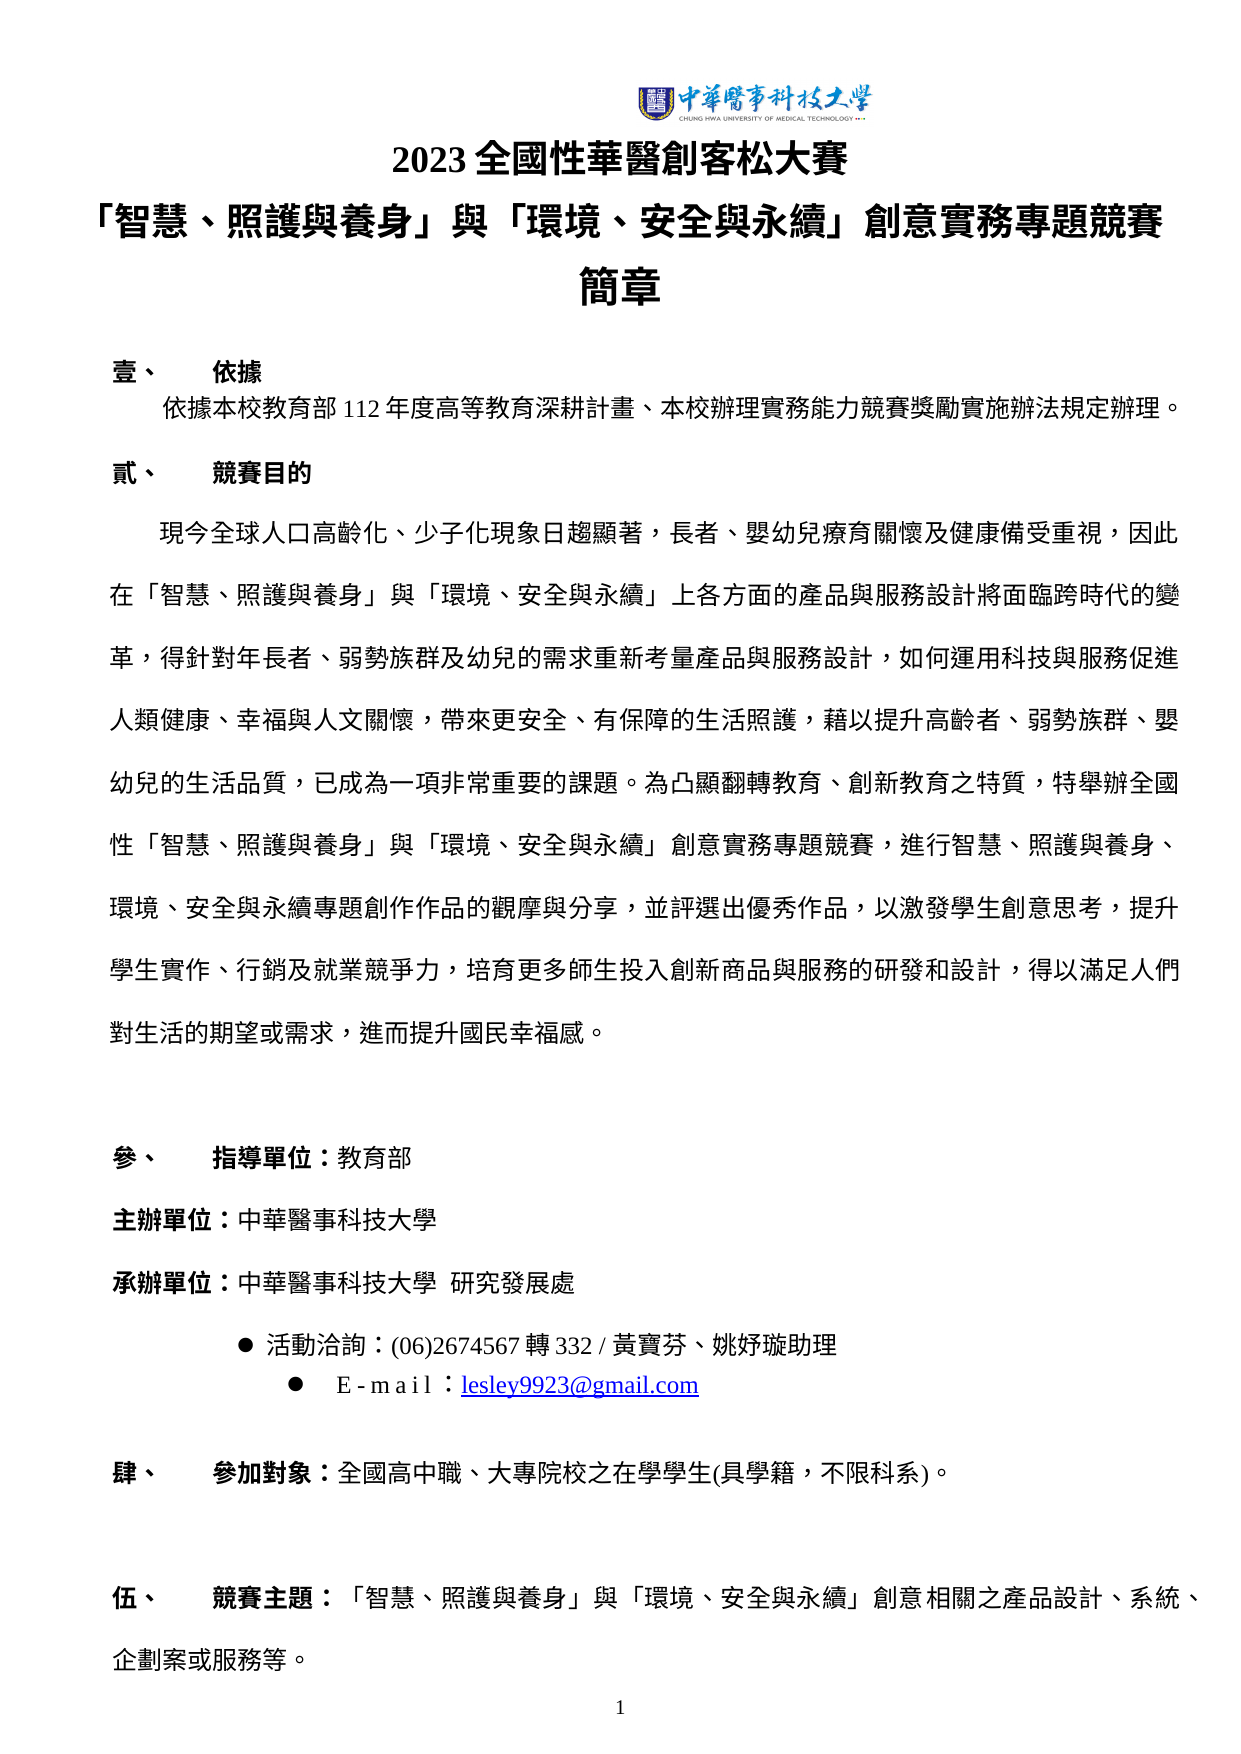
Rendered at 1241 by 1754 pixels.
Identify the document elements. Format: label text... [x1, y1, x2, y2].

text 2023全國性華醫創客松大賽 [59, 129, 1181, 183]
list 競賽目的 [112, 453, 1181, 489]
list 競賽主題：「智慧、照護與養身」與「環境、安全與永續」創意相關之產品設計、系統、企劃案或服務等。 [112, 1554, 1181, 1679]
list 指導單位：教育部 [112, 1114, 1181, 1177]
list E-mail：lesley9923@gmail.com [286, 1364, 1236, 1401]
text 主辦單位：中華醫事科技大學 [112, 1177, 1181, 1239]
text 依據本校教育部112年度高等教育深耕計畫、本校辦理實務能力競賽獎勵實施辦法規定辦理。 [112, 388, 1181, 424]
text 「智慧、照護與養身」與「環境、安全與永續」創意實務專題競賽 [59, 192, 1181, 246]
text 承辦單位：中華醫事科技大學 研究發展處 [112, 1239, 1181, 1302]
text 簡章 [59, 254, 1181, 314]
list 依據 [112, 352, 1181, 388]
list 參加對象：全國高中職、大專院校之在學學生(具學籍，不限科系)。 [112, 1429, 1181, 1492]
list 活動洽詢：(06)2674567轉332 / 黃寶芬、姚妤璇助理 [236, 1302, 1181, 1364]
text 現今全球人口高齡化、少子化現象日趨顯著，長者、嬰幼兒療育關懷及健康備受重視，因此在「智慧、照護與養身」與「環境、安全與永續」上各方面的產品與服務設計將面臨跨時代的變革，得針對年長者、弱勢族群及幼兒的需求重新考量產品與服務設計，如何運用科技與服務促進人類健康、幸福與人文關懷，帶來更安全、有保障的生活照護，藉以提升高齡者、弱勢族群、嬰幼兒的生活品質，已成為一項非常重要的課題。為凸顯翻轉教育、創新教育之特質，特舉辦全國性「智慧、照護與養身」與「環境、安全與永續」創意實務專題競賽，進行智慧、照護與養身、環境、安全與永續專題創作作品的觀摩與分享，並評選出優秀作品，以激發學生創意思考，提升學生實作、行銷及就業競爭力，培育更多師生投入創新商品與服務的研發和設計，得以滿足人們對生活的期望或需求，進而提升國民幸福感。 [109, 489, 1181, 1052]
